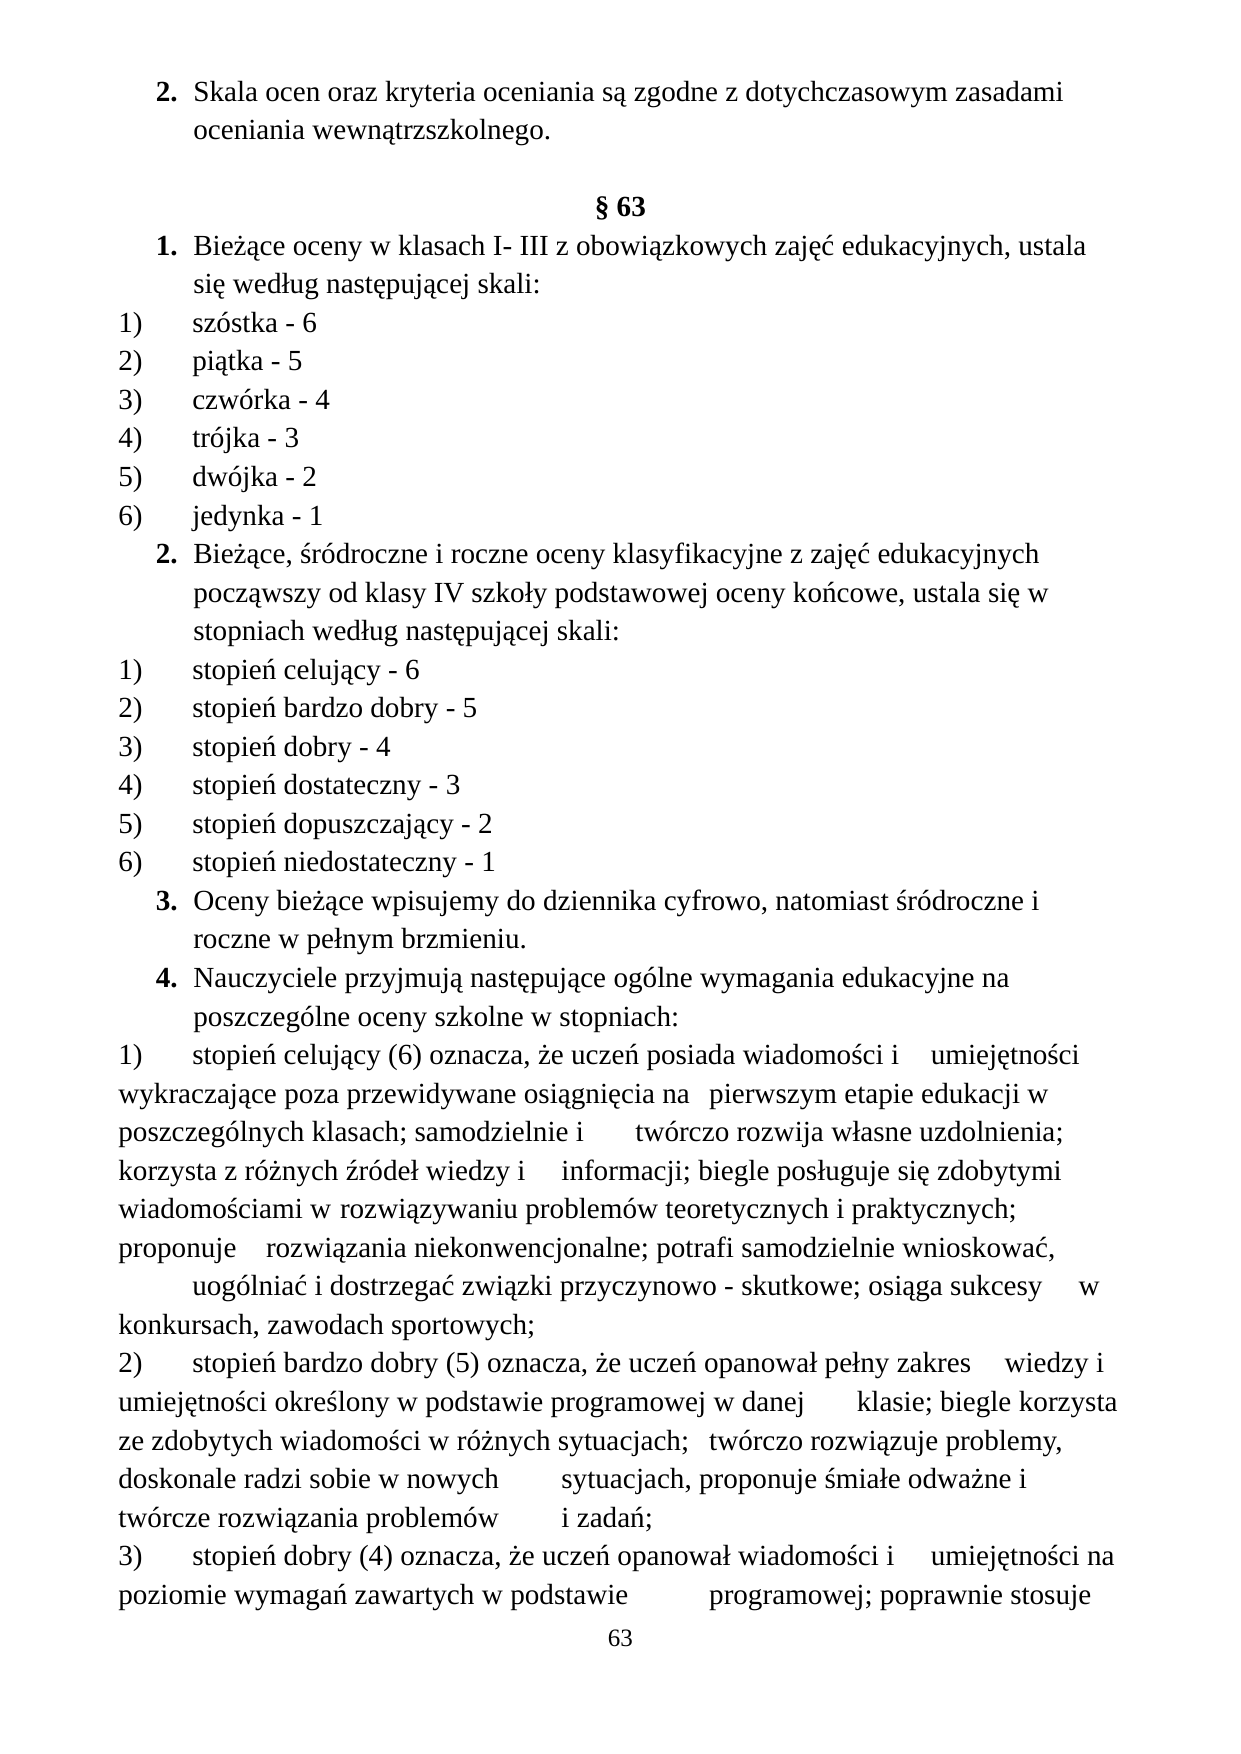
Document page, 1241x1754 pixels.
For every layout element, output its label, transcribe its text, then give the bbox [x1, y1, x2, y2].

text 4) trójka - 3 [118, 421, 1122, 454]
list Nauczyciele przyjmują następujące ogólne wymagania edukacyjne na poszczególne oceny szkolne w stopniach: [156, 960, 1122, 1032]
text 1) stopień celujący - 6 [118, 652, 1122, 685]
text 2) stopień bardzo dobry (5) oznacza, że uczeń opanował pełny zakres wiedzy i umiejętności określony w podstawie programowej w danej klasie; biegle korzysta ze zdobytych wiadomości w różnych sytuacjach; twórczo rozwiązuje problemy, doskonale radzi sobie w nowych sytuacjach, proponuje śmiałe odważne i twórcze rozwiązania problemów i zadań; [118, 1346, 1122, 1533]
list Skala ocen oraz kryteria oceniania są zgodne z dotychczasowym zasadami oceniania wewnątrzszkolnego. [156, 74, 1122, 146]
text 5) stopień dopuszczający - 2 [118, 806, 1122, 839]
list Bieżące oceny w klasach I- III z obowiązkowych zajęć edukacyjnych, ustala się według następującej skali: [156, 228, 1122, 300]
text 2) piątka - 5 [118, 343, 1122, 377]
text 1) stopień celujący (6) oznacza, że uczeń posiada wiadomości i umiejętności wykraczające poza przewidywane osiągnięcia na pierwszym etapie edukacji w poszczególnych klasach; samodzielnie i twórczo rozwija własne uzdolnienia; korzysta z różnych źródeł wiedzy i informacji; biegle posługuje się zdobytymi wiadomościami w rozwiązywaniu problemów teoretycznych i praktycznych; proponuje rozwiązania niekonwencjonalne; potrafi samodzielnie wnioskować, uogólniać i dostrzegać związki przyczynowo - skutkowe; osiąga sukcesy w konkursach, zawodach sportowych; [118, 1037, 1122, 1341]
text 3) czwórka - 4 [118, 382, 1122, 416]
text 6) stopień niedostateczny - 1 [118, 844, 1122, 878]
list Bieżące, śródroczne i roczne oceny klasyfikacyjne z zajęć edukacyjnych począwszy od klasy IV szkoły podstawowej oceny końcowe, ustala się w stopniach według następującej skali: [156, 536, 1122, 647]
text 3) stopień dobry - 4 [118, 729, 1122, 762]
text 4) stopień dostateczny - 3 [118, 767, 1122, 801]
text 6) jedynka - 1 [118, 498, 1122, 531]
text § 63 [118, 189, 1122, 223]
text 5) dwójka - 2 [118, 459, 1122, 493]
text 3) stopień dobry (4) oznacza, że uczeń opanował wiadomości i umiejętności na poziomie wymagań zawartych w podstawie programowej; poprawnie stosuje [118, 1538, 1122, 1610]
text 2) stopień bardzo dobry - 5 [118, 690, 1122, 724]
list Oceny bieżące wpisujemy do dziennika cyfrowo, natomiast śródroczne i roczne w pełnym brzmieniu. [156, 883, 1122, 955]
text 1) szóstka - 6 [118, 305, 1122, 338]
